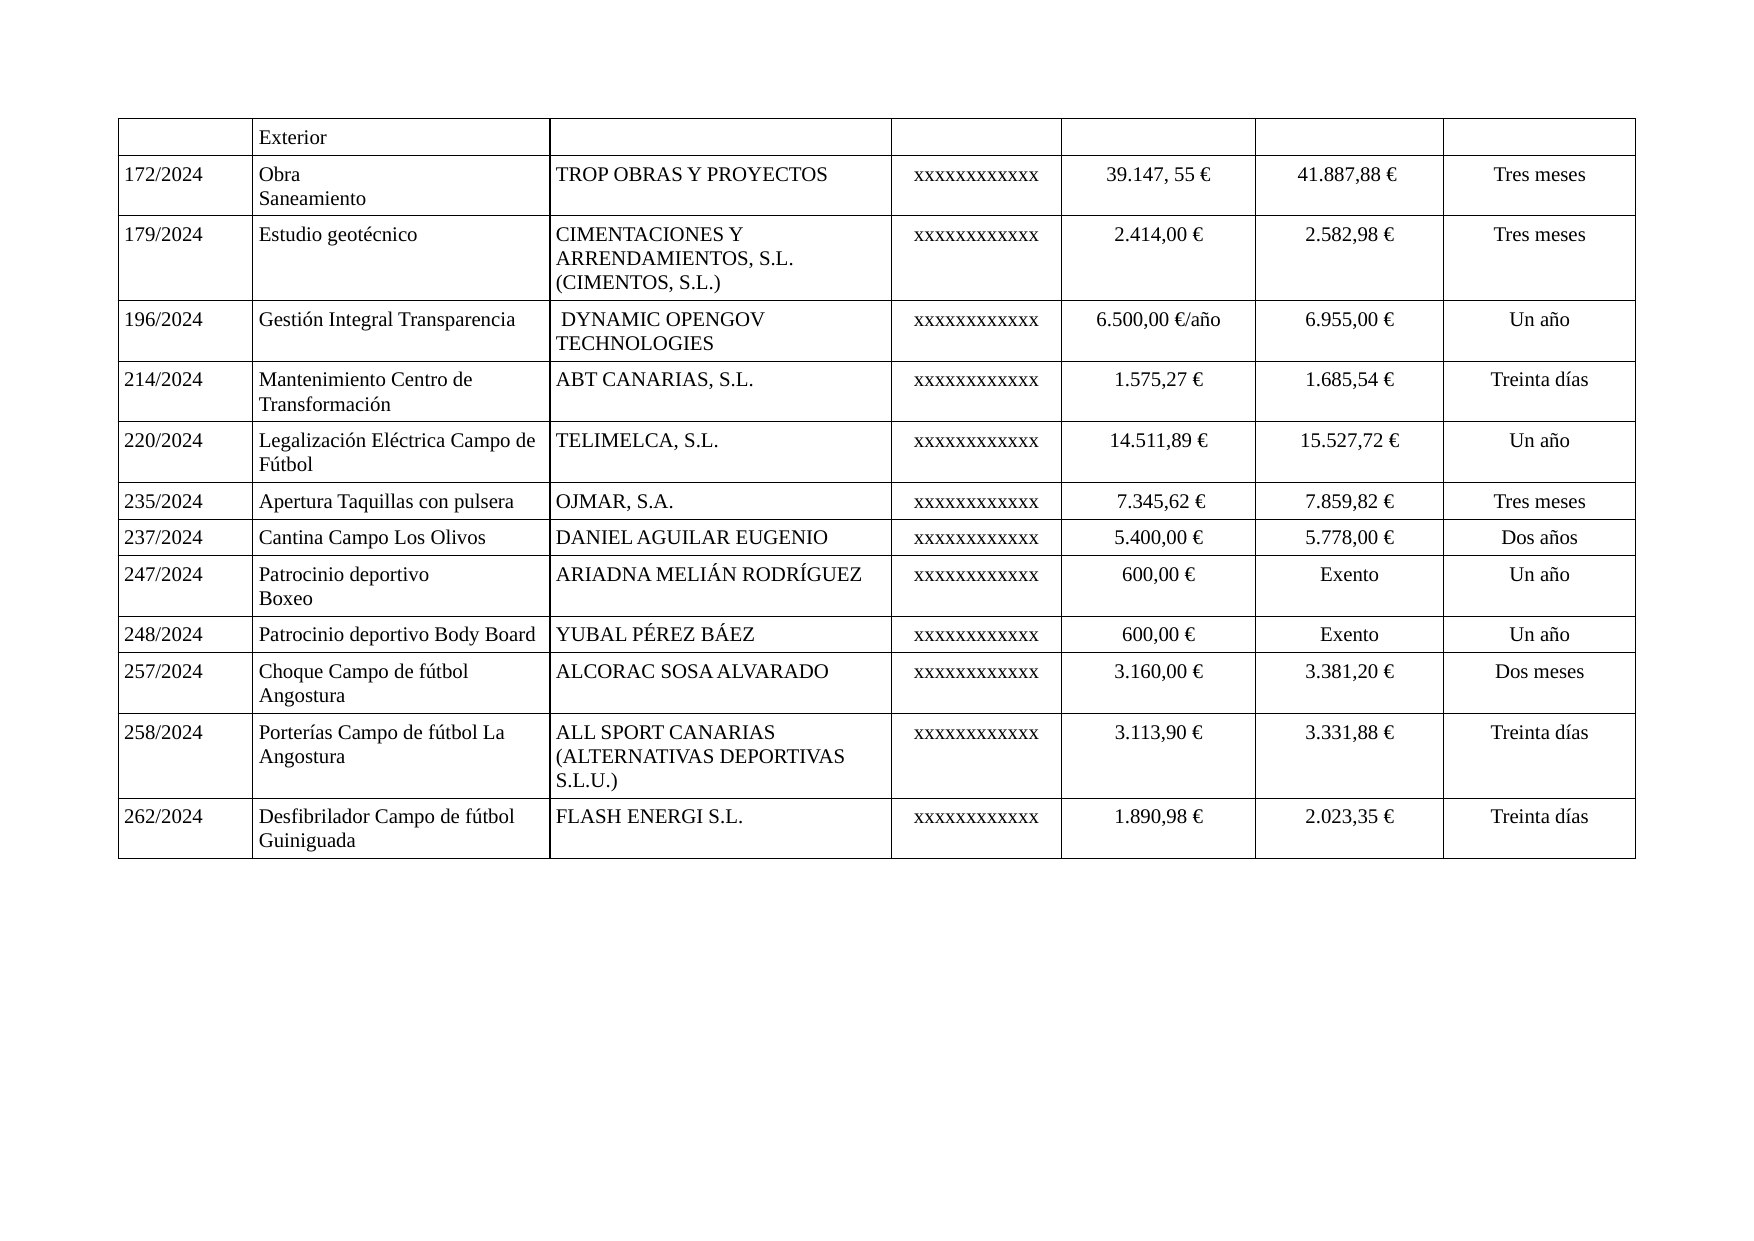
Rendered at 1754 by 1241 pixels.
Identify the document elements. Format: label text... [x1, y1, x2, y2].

table_cell 41.887,88 € [1256, 156, 1443, 215]
table_cell 1.890,98 € [1062, 799, 1255, 858]
table_cell ABT CANARIAS, S.L. [551, 362, 891, 421]
table_cell Estudio geotécnico [253, 216, 549, 300]
table_cell [892, 119, 1061, 155]
table_cell Un año [1444, 556, 1635, 616]
table_cell xxxxxxxxxxxx [892, 617, 1061, 652]
table_cell 7.859,82 € [1256, 483, 1443, 518]
table_cell Dos años [1444, 520, 1635, 555]
table_cell 6.500,00 €/año [1062, 301, 1255, 361]
table_cell Patrocinio deportivo Boxeo [253, 556, 549, 616]
table_cell Porterías Campo de fútbol La Angostura [253, 714, 549, 797]
table_cell 600,00 € [1062, 556, 1255, 616]
table_cell 172/2024 [119, 156, 252, 215]
table_cell [1062, 119, 1255, 155]
table_cell Mantenimiento Centro de Transformación [253, 362, 549, 421]
table_cell Exterior [253, 119, 549, 155]
table_cell Un año [1444, 301, 1635, 361]
table_cell xxxxxxxxxxxx [892, 799, 1061, 858]
table_cell xxxxxxxxxxxx [892, 483, 1061, 518]
table_cell DYNAMIC OPENGOV TECHNOLOGIES [551, 301, 891, 361]
table_cell 7.345,62 € [1062, 483, 1255, 518]
table_cell xxxxxxxxxxxx [892, 520, 1061, 555]
table_cell Dos meses [1444, 653, 1635, 713]
table_cell 179/2024 [119, 216, 252, 300]
table_cell 5.400,00 € [1062, 520, 1255, 555]
table_cell TROP OBRAS Y PROYECTOS [551, 156, 891, 215]
table_cell 39.147, 55 € [1062, 156, 1255, 215]
table_cell 3.331,88 € [1256, 714, 1443, 797]
table_cell Treinta días [1444, 362, 1635, 421]
table_cell YUBAL PÉREZ BÁEZ [551, 617, 891, 652]
table_cell Tres meses [1444, 216, 1635, 300]
table_cell Exento [1256, 556, 1443, 616]
table_cell 214/2024 [119, 362, 252, 421]
table_cell xxxxxxxxxxxx [892, 301, 1061, 361]
table_cell 220/2024 [119, 422, 252, 482]
table_cell Un año [1444, 617, 1635, 652]
table_cell ARIADNA MELIÁN RODRÍGUEZ [551, 556, 891, 616]
table_cell Apertura Taquillas con pulsera [253, 483, 549, 518]
table_cell Legalización Eléctrica Campo de Fútbol [253, 422, 549, 482]
table_cell 14.511,89 € [1062, 422, 1255, 482]
table_cell CIMENTACIONES Y ARRENDAMIENTOS, S.L. (CIMENTOS, S.L.) [551, 216, 891, 300]
table_cell Gestión Integral Transparencia [253, 301, 549, 361]
table_cell FLASH ENERGI S.L. [551, 799, 891, 858]
table_cell 258/2024 [119, 714, 252, 797]
table_cell 248/2024 [119, 617, 252, 652]
table_cell xxxxxxxxxxxx [892, 556, 1061, 616]
table_cell Tres meses [1444, 156, 1635, 215]
table_cell Patrocinio deportivo Body Board [253, 617, 549, 652]
table_cell Treinta días [1444, 714, 1635, 797]
table_cell 247/2024 [119, 556, 252, 616]
table_cell xxxxxxxxxxxx [892, 156, 1061, 215]
table_cell Obra Saneamiento [253, 156, 549, 215]
table_cell 6.955,00 € [1256, 301, 1443, 361]
table_cell 3.160,00 € [1062, 653, 1255, 713]
table_cell Un año [1444, 422, 1635, 482]
table_cell ALL SPORT CANARIAS (ALTERNATIVAS DEPORTIVAS S.L.U.) [551, 714, 891, 797]
table_cell Exento [1256, 617, 1443, 652]
table_cell 1.575,27 € [1062, 362, 1255, 421]
table_cell Treinta días [1444, 799, 1635, 858]
table_cell 262/2024 [119, 799, 252, 858]
table_cell xxxxxxxxxxxx [892, 653, 1061, 713]
table_cell 1.685,54 € [1256, 362, 1443, 421]
table_cell xxxxxxxxxxxx [892, 362, 1061, 421]
table_cell Cantina Campo Los Olivos [253, 520, 549, 555]
table_cell ALCORAC SOSA ALVARADO [551, 653, 891, 713]
table_cell 257/2024 [119, 653, 252, 713]
table_cell xxxxxxxxxxxx [892, 714, 1061, 797]
table_cell 196/2024 [119, 301, 252, 361]
table_cell 2.414,00 € [1062, 216, 1255, 300]
table_cell 237/2024 [119, 520, 252, 555]
table_cell xxxxxxxxxxxx [892, 216, 1061, 300]
table_cell Tres meses [1444, 483, 1635, 518]
table_cell 5.778,00 € [1256, 520, 1443, 555]
table_cell 2.023,35 € [1256, 799, 1443, 858]
table_cell Desfibrilador Campo de fútbol Guiniguada [253, 799, 549, 858]
table_cell TELIMELCA, S.L. [551, 422, 891, 482]
table_cell 235/2024 [119, 483, 252, 518]
table_cell 2.582,98 € [1256, 216, 1443, 300]
table_cell DANIEL AGUILAR EUGENIO [551, 520, 891, 555]
table_cell 15.527,72 € [1256, 422, 1443, 482]
table_cell [551, 119, 891, 155]
table_cell [119, 119, 252, 155]
table_cell 600,00 € [1062, 617, 1255, 652]
table_cell [1444, 119, 1635, 155]
table_cell Choque Campo de fútbol Angostura [253, 653, 549, 713]
table_cell 3.113,90 € [1062, 714, 1255, 797]
table_cell [1256, 119, 1443, 155]
table_cell 3.381,20 € [1256, 653, 1443, 713]
table_cell xxxxxxxxxxxx [892, 422, 1061, 482]
table_cell OJMAR, S.A. [551, 483, 891, 518]
